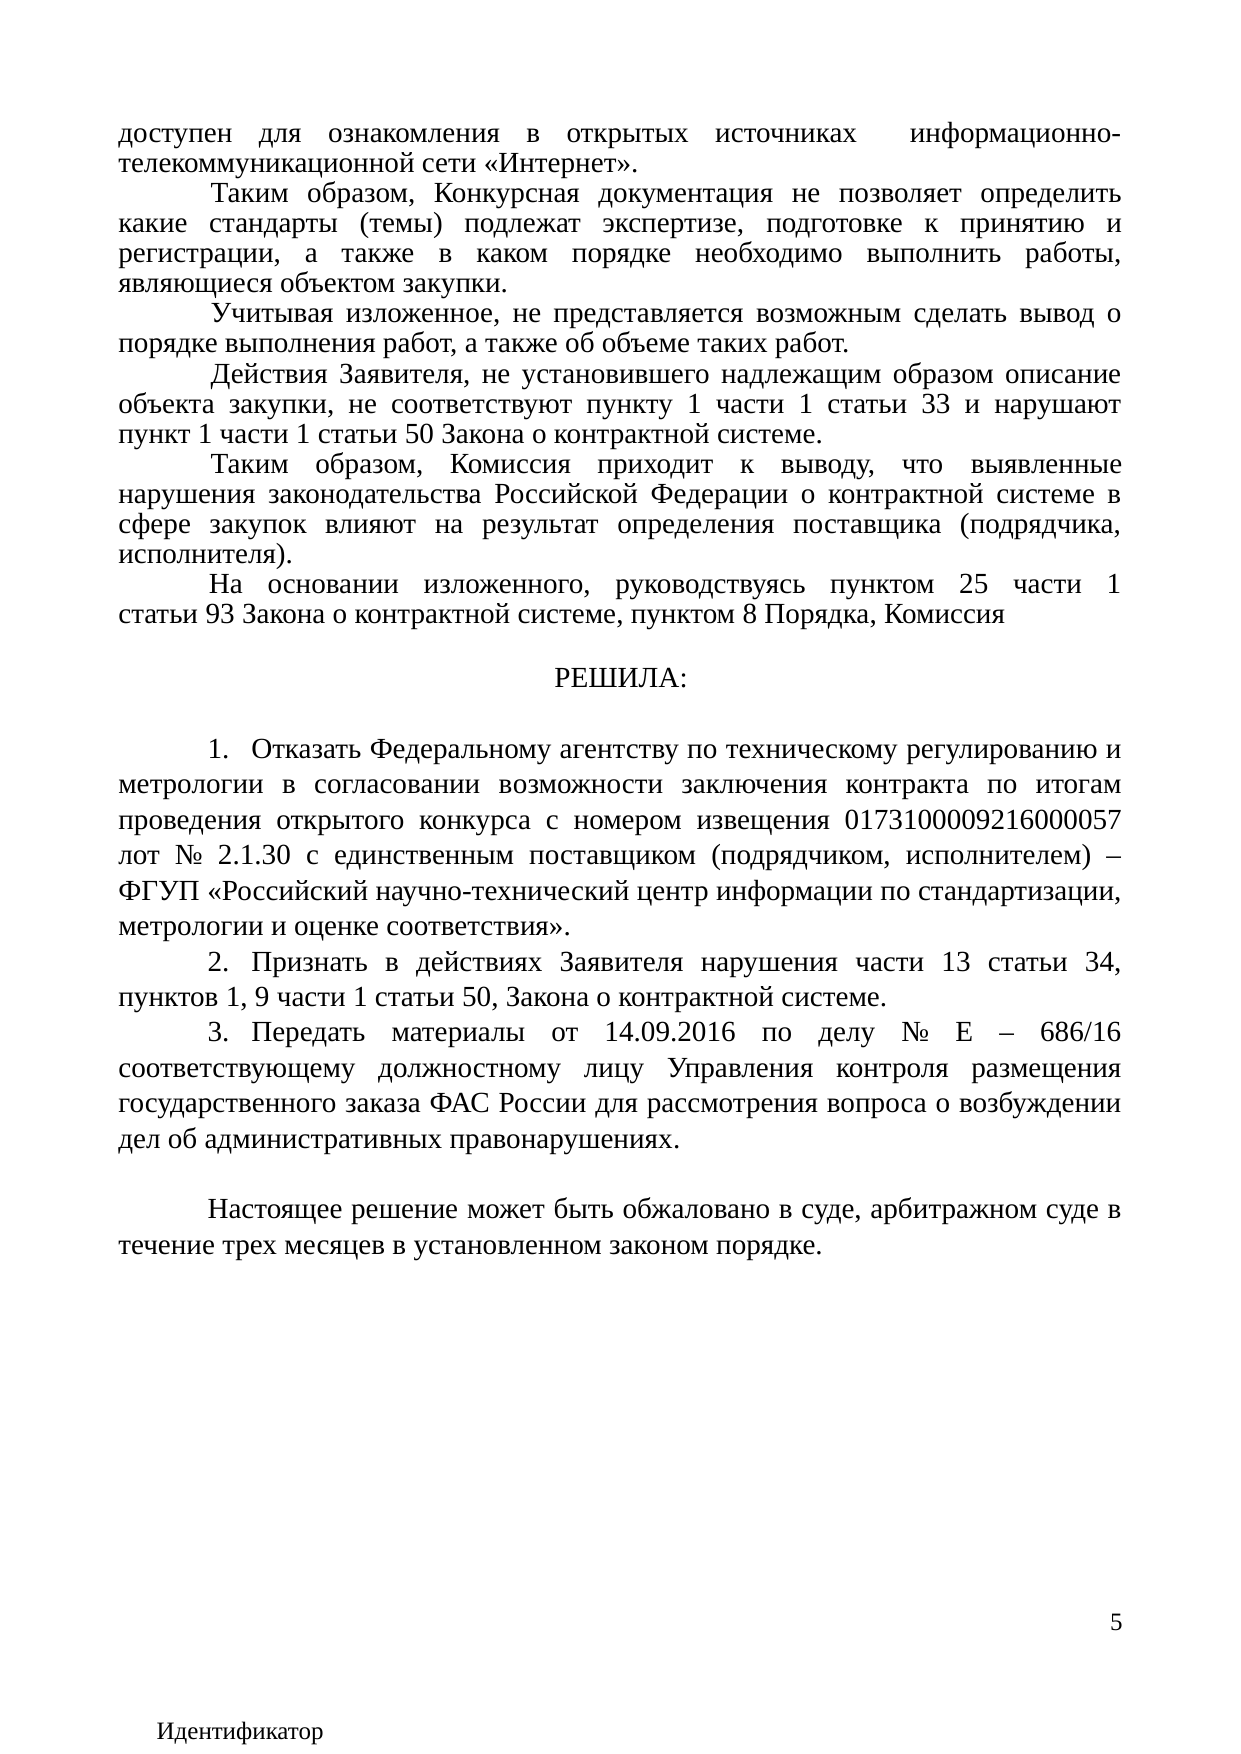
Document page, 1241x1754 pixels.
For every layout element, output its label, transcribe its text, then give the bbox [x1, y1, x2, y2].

text Настоящее решение может быть обжаловано в суде, арбитражном суде в течение трех месяцев в установленном законом порядке. [118, 1191, 1122, 1261]
text Таким образом, Комиссия приходит к выводу, что выявленные нарушения законодательства Российской Федерации о контрактной системе в сфере закупок влияют на результат определения поставщика (подрядчика, исполнителя). [118, 449, 1122, 570]
text 3. Передать материалы от 14.09.2016 по делу № Е – 686/16 соответствующему должностному лицу Управления контроля размещения государственного заказа ФАС России для рассмотрения вопроса о возбуждении дел об административных правонарушениях. [118, 1013, 1122, 1155]
text доступен для ознакомления в открытых источниках информационно-телекоммуникационной сети «Интернет». [118, 118, 1122, 178]
text РЕШИЛА: [118, 659, 1122, 695]
text Действия Заявителя, не установившего надлежащим образом описание объекта закупки, не соответствуют пункту 1 части 1 статьи 33 и нарушают пункт 1 части 1 статьи 50 Закона о контрактной системе. [118, 359, 1122, 449]
text Учитывая изложенное, не представляется возможным сделать вывод о порядке выполнения работ, а также об объеме таких работ. [118, 299, 1122, 359]
text 1. Отказать Федеральному агентству по техническому регулированию и метрологии в согласовании возможности заключения контракта по итогам проведения открытого конкурса с номером извещения 0173100009216000057 лот № 2.1.30 с единственным поставщиком (подрядчиком, исполнителем) – ФГУП «Российский научно-технический центр информации по стандартизации, метрологии и оценке соответствия». [118, 730, 1122, 943]
text На основании изложенного, руководствуясь пунктом 25 части 1 статьи 93 Закона о контрактной системе, пунктом 8 Порядка, Комиссия [118, 570, 1122, 630]
text 2. Признать в действиях Заявителя нарушения части 13 статьи 34, пунктов 1, 9 части 1 статьи 50, Закона о контрактной системе. [118, 943, 1122, 1013]
text Таким образом, Конкурсная документация не позволяет определить какие стандарты (темы) подлежат экспертизе, подготовке к принятию и регистрации, а также в каком порядке необходимо выполнить работы, являющиеся объектом закупки. [118, 178, 1122, 299]
